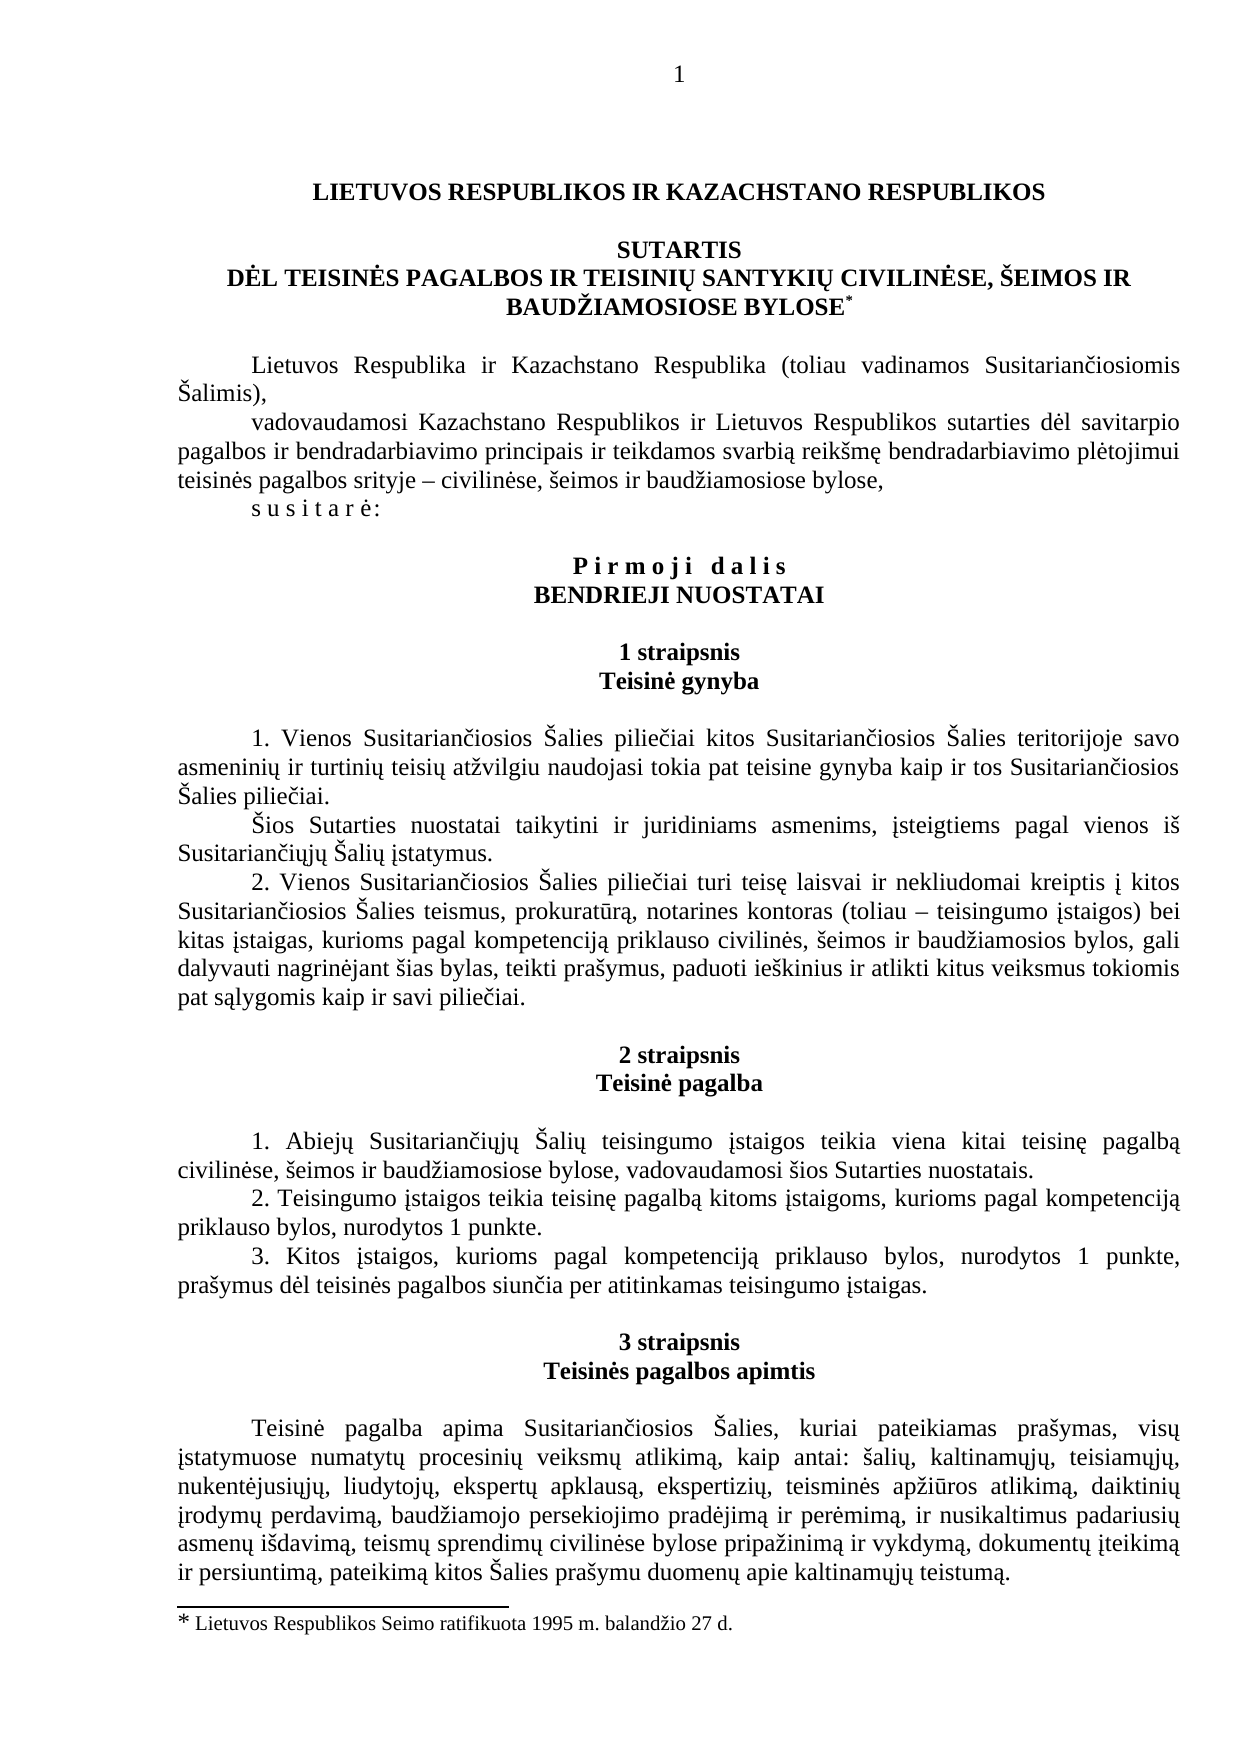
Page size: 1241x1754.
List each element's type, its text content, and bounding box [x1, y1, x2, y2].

text 2. Vienos Susitariančiosios Šalies piliečiai turi teisę laisvai ir nekliudomai kreiptis į kitos Susitariančiosios Šalies teismus, prokuratūrą, notarines kontoras (toliau – teisingumo įstaigos) bei kitas įstaigas, kurioms pagal kompetenciją priklauso civilinės, šeimos ir baudžiamosios bylos, gali dalyvauti nagrinėjant šias bylas, teikti prašymus, paduoti ieškinius ir atlikti kitus veiksmus tokiomis pat sąlygomis kaip ir savi piliečiai. [177, 867, 1181, 1011]
text susitarė: [177, 493, 1181, 522]
text 2. Teisingumo įstaigos teikia teisinę pagalbą kitoms įstaigoms, kurioms pagal kompetenciją priklauso bylos, nurodytos 1 punkte. [177, 1183, 1181, 1241]
text Lietuvos Respublikos Seimo ratifikuota 1995 m. balandžio 27 d. [177, 1607, 1181, 1636]
text Pirmoji dalis [177, 551, 1181, 580]
text 1. Abiejų Susitariančiųjų Šalių teisingumo įstaigos teikia viena kitai teisinę pagalbą civilinėse, šeimos ir baudžiamosiose bylose, vadovaudamosi šios Sutarties nuostatais. [177, 1126, 1181, 1183]
text 1. Vienos Susitariančiosios Šalies piliečiai kitos Susitariančiosios Šalies teritorijoje savo asmeninių ir turtinių teisių atžvilgiu naudojasi tokia pat teisine gynyba kaip ir tos Susitariančiosios Šalies piliečiai. [177, 723, 1181, 810]
text BENDRIEJI NUOSTATAI [177, 580, 1181, 608]
text dėl teisinės pagalbos ir teisinių santykių civilinėse, šeimos ir baudžiamosiose bylose [177, 263, 1181, 321]
text vadovaudamosi Kazachstano Respublikos ir Lietuvos Respublikos sutarties dėl savitarpio pagalbos ir bendradarbiavimo principais ir teikdamos svarbią reikšmę bendradarbiavimo plėtojimui teisinės pagalbos srityje – civilinėse, šeimos ir baudžiamosiose bylose, [177, 407, 1181, 493]
text Teisinė gynyba [177, 666, 1181, 695]
text 2 straipsnis [177, 1040, 1181, 1068]
text Šios Sutarties nuostatai taikytini ir juridiniams asmenims, įsteigtiems pagal vienos iš Susitariančiųjų Šalių įstatymus. [177, 810, 1181, 867]
text 1 straipsnis [177, 637, 1181, 666]
text Lietuvos Respublika ir Kazachstano Respublika (toliau vadinamos Susitariančiosiomis Šalimis), [177, 350, 1181, 407]
text Teisinės pagalbos apimtis [177, 1356, 1181, 1385]
text Teisinė pagalba [177, 1068, 1181, 1097]
text 3. Kitos įstaigos, kurioms pagal kompetenciją priklauso bylos, nurodytos 1 punkte, prašymus dėl teisinės pagalbos siunčia per atitinkamas teisingumo įstaigas. [177, 1241, 1181, 1298]
text Teisinė pagalba apima Susitariančiosios Šalies, kuriai pateikiamas prašymas, visų įstatymuose numatytų procesinių veiksmų atlikimą, kaip antai: šalių, kaltinamųjų, teisiamųjų, nukentėjusiųjų, liudytojų, ekspertų apklausą, ekspertizių, teisminės apžiūros atlikimą, daiktinių įrodymų perdavimą, baudžiamojo persekiojimo pradėjimą ir perėmimą, ir nusikaltimus padariusių asmenų išdavimą, teismų sprendimų civilinėse bylose pripažinimą ir vykdymą, dokumentų įteikimą ir persiuntimą, pateikimą kitos Šalies prašymu duomenų apie kaltinamųjų teistumą. [177, 1413, 1181, 1586]
text Lietuvos Respublikos ir Kazachstano Respublikos [177, 177, 1181, 206]
text SUTARTIS [177, 235, 1181, 263]
text 3 straipsnis [177, 1327, 1181, 1356]
